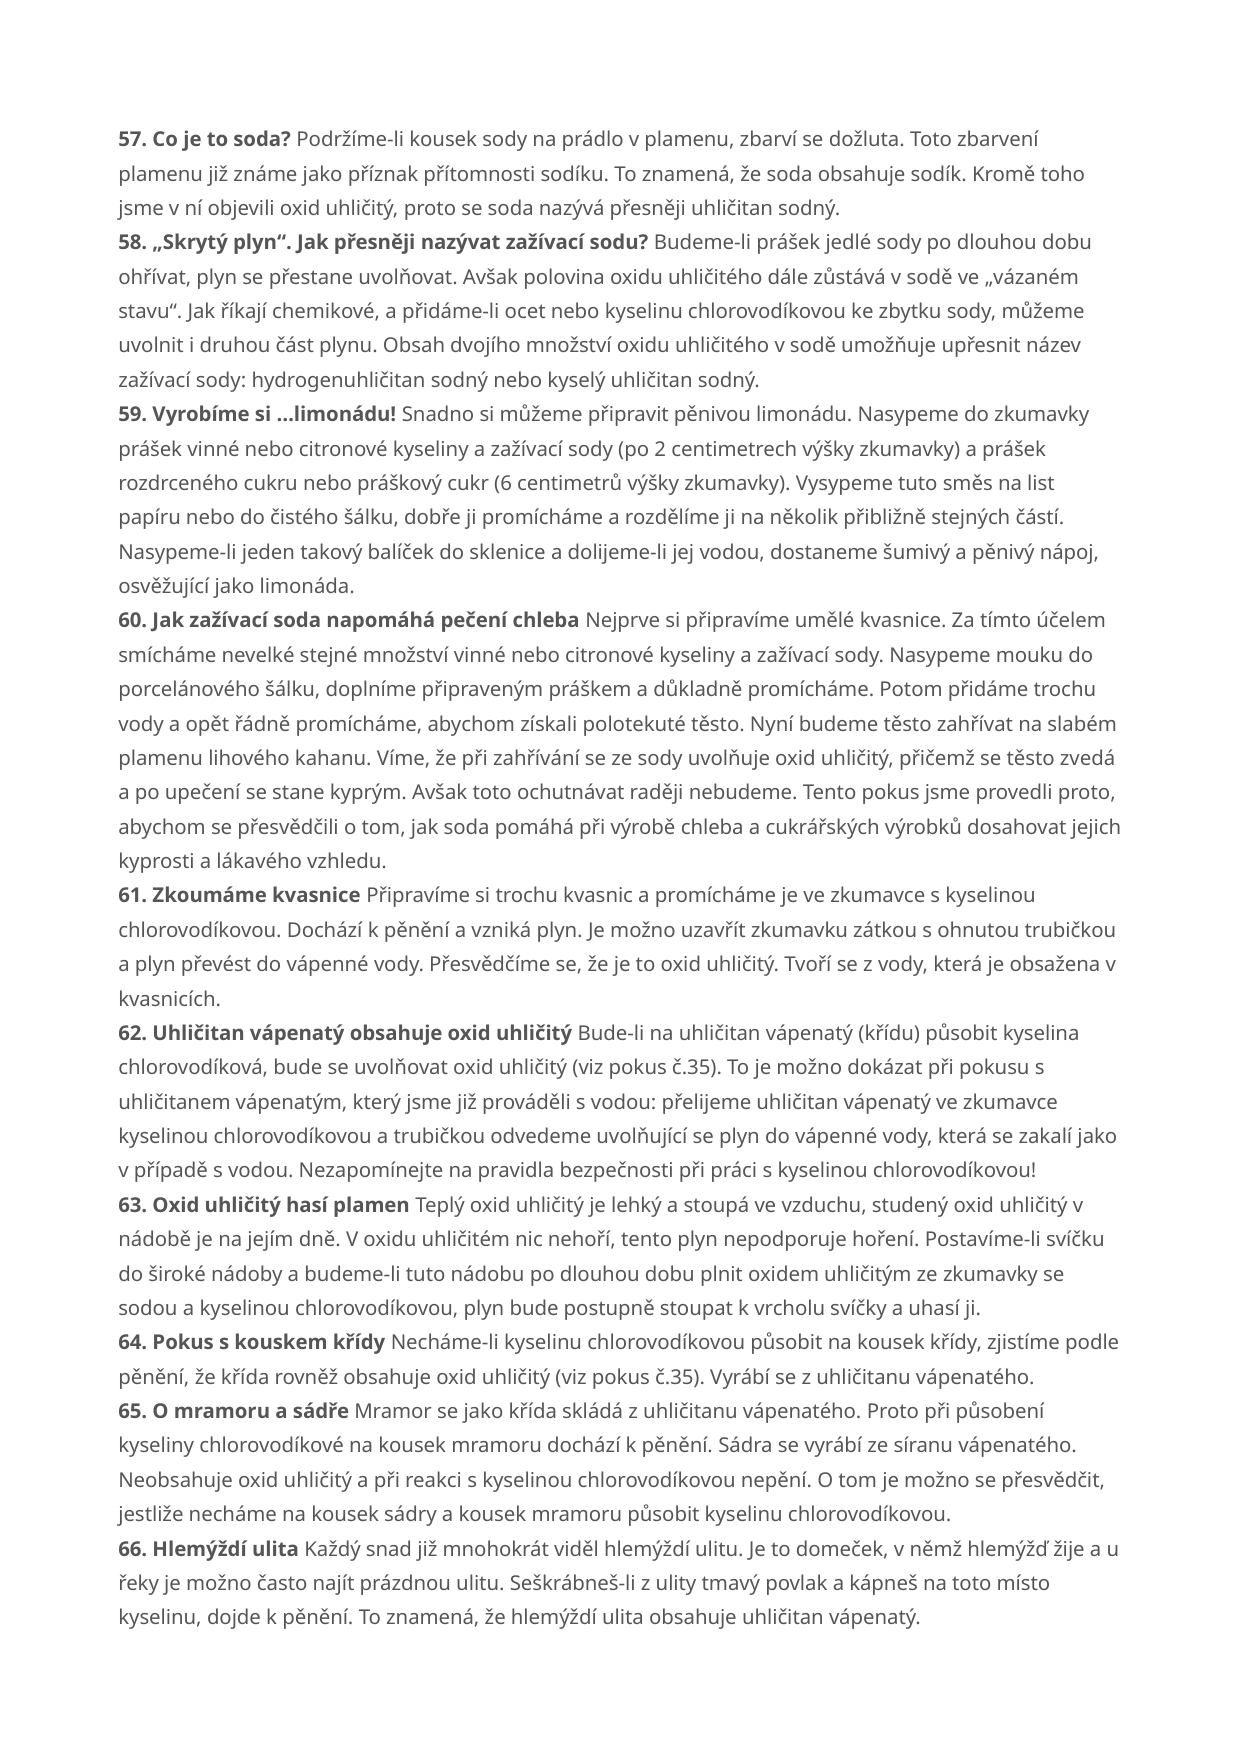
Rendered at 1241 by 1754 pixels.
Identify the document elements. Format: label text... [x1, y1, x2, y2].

text 66. Hlemýždí ulita Každý snad již mnohokrát viděl hlemýždí ulitu. Je to domeček, v němž hlemýžď žije a u řeky je možno často najít prázdnou ulitu. Seškrábneš-li z ulity tmavý povlak a kápneš na toto místo kyselinu, dojde k pěnění. To znamená, že hlemýždí ulita obsahuje uhličitan vápenatý. [118, 1527, 1122, 1631]
text 59. Vyrobíme si …limonádu! Snadno si můžeme připravit pěnivou limonádu. Nasypeme do zkumavky prášek vinné nebo citronové kyseliny a zažívací sody (po 2 centimetrech výšky zkumavky) a prášek rozdrceného cukru nebo práškový cukr (6 centimetrů výšky zkumavky). Vysypeme tuto směs na list papíru nebo do čistého šálku, dobře ji promícháme a rozdělíme ji na několik přibližně stejných částí. Nasypeme-li jeden takový balíček do sklenice a dolijeme-li jej vodou, dostaneme šumivý a pěnivý nápoj, osvěžující jako limonáda. [118, 393, 1122, 599]
text 62. Uhličitan vápenatý obsahuje oxid uhličitý Bude-li na uhličitan vápenatý (křídu) působit kyselina chlorovodíková, bude se uvolňovat oxid uhličitý (viz pokus č.35). To je možno dokázat při pokusu s uhličitanem vápenatým, který jsme již prováděli s vodou: přelijeme uhličitan vápenatý ve zkumavce kyselinou chlorovodíkovou a trubičkou odvedeme uvolňující se plyn do vápenné vody, která se zakalí jako v případě s vodou. Nezapomínejte na pravidla bezpečnosti při práci s kyselinou chlorovodíkovou! [118, 1012, 1122, 1184]
text 60. Jak zažívací soda napomáhá pečení chleba Nejprve si připravíme umělé kvasnice. Za tímto účelem smícháme nevelké stejné množství vinné nebo citronové kyseliny a zažívací sody. Nasypeme mouku do porcelánového šálku, doplníme připraveným práškem a důkladně promícháme. Potom přidáme trochu vody a opět řádně promícháme, abychom získali polotekuté těsto. Nyní budeme těsto zahřívat na slabém plamenu lihového kahanu. Víme, že při zahřívání se ze sody uvolňuje oxid uhličitý, přičemž se těsto zvedá a po upečení se stane kyprým. Avšak toto ochutnávat raději nebudeme. Tento pokus jsme provedli proto, abychom se přesvědčili o tom, jak soda pomáhá při výrobě chleba a cukrářských výrobků dosahovat jejich kyprosti a lákavého vzhledu. [118, 599, 1122, 874]
text 57. Co je to soda? Podržíme-li kousek sody na prádlo v plamenu, zbarví se dožluta. Toto zbarvení plamenu již známe jako příznak přítomnosti sodíku. To znamená, že soda obsahuje sodík. Kromě toho jsme v ní objevili oxid uhličitý, proto se soda nazývá přesněji uhličitan sodný. [118, 118, 1122, 221]
text 58. „Skrytý plyn“. Jak přesněji nazývat zažívací sodu? Budeme-li prášek jedlé sody po dlouhou dobu ohřívat, plyn se přestane uvolňovat. Avšak polovina oxidu uhličitého dále zůstává v sodě ve „vázaném stavu“. Jak říkají chemikové, a přidáme-li ocet nebo kyselinu chlorovodíkovou ke zbytku sody, můžeme uvolnit i druhou část plynu. Obsah dvojího množství oxidu uhličitého v sodě umožňuje upřesnit název zažívací sody: hydrogenuhličitan sodný nebo kyselý uhličitan sodný. [118, 221, 1122, 393]
text 65. O mramoru a sádře Mramor se jako křída skládá z uhličitanu vápenatého. Proto při působení kyseliny chlorovodíkové na kousek mramoru dochází k pěnění. Sádra se vyrábí ze síranu vápenatého. Neobsahuje oxid uhličitý a při reakci s kyselinou chlorovodíkovou nepění. O tom je možno se přesvědčit, jestliže necháme na kousek sádry a kousek mramoru působit kyselinu chlorovodíkovou. [118, 1390, 1122, 1527]
text 63. Oxid uhličitý hasí plamen Teplý oxid uhličitý je lehký a stoupá ve vzduchu, studený oxid uhličitý v nádobě je na jejím dně. V oxidu uhličitém nic nehoří, tento plyn nepodporuje hoření. Postavíme-li svíčku do široké nádoby a budeme-li tuto nádobu po dlouhou dobu plnit oxidem uhličitým ze zkumavky se sodou a kyselinou chlorovodíkovou, plyn bude postupně stoupat k vrcholu svíčky a uhasí ji. [118, 1184, 1122, 1321]
text 61. Zkoumáme kvasnice Připravíme si trochu kvasnic a promícháme je ve zkumavce s kyselinou chlorovodíkovou. Dochází k pěnění a vzniká plyn. Je možno uzavřít zkumavku zátkou s ohnutou trubičkou a plyn převést do vápenné vody. Přesvědčíme se, že je to oxid uhličitý. Tvoří se z vody, která je obsažena v kvasnicích. [118, 874, 1122, 1012]
text 64. Pokus s kouskem křídy Necháme-li kyselinu chlorovodíkovou působit na kousek křídy, zjistíme podle pěnění, že křída rovněž obsahuje oxid uhličitý (viz pokus č.35). Vyrábí se z uhličitanu vápenatého. [118, 1321, 1122, 1390]
